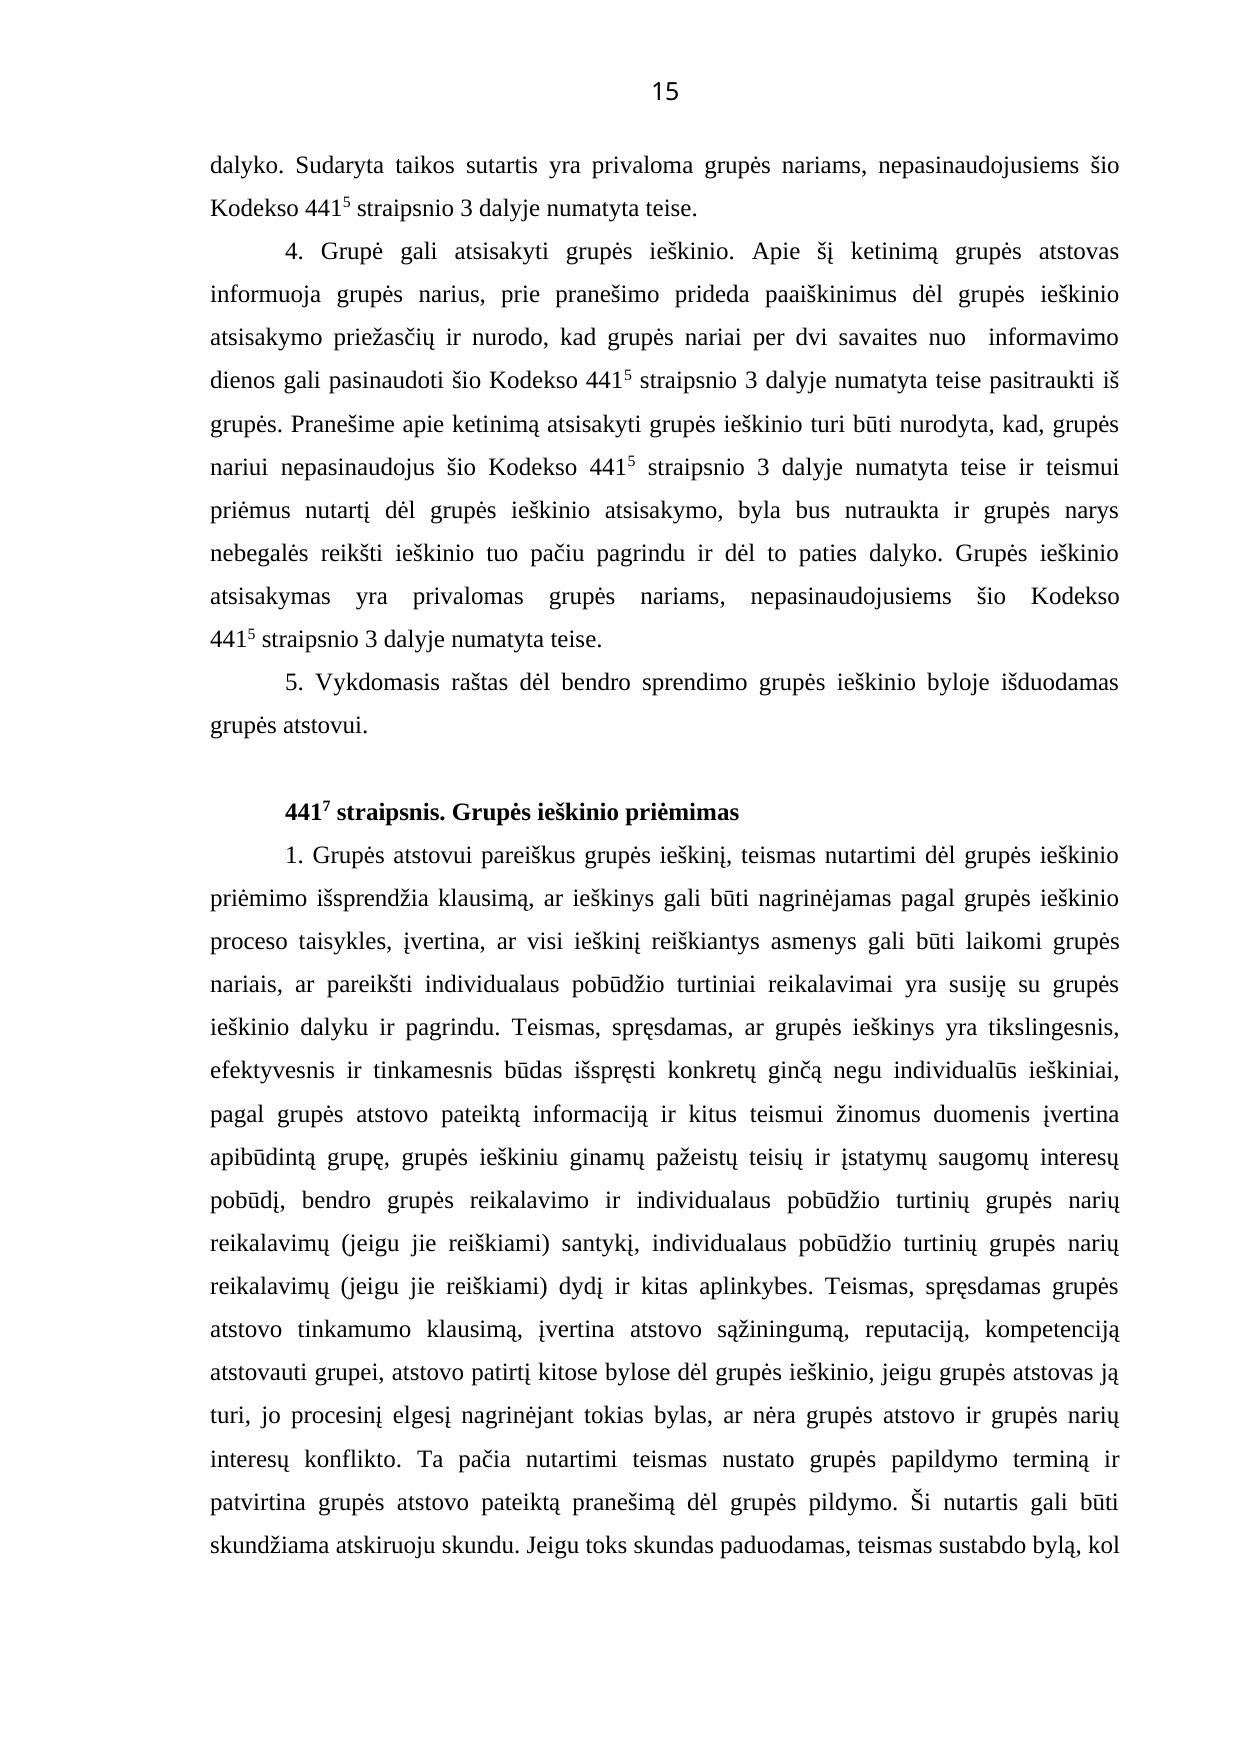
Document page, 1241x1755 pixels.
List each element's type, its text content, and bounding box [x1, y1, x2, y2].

text dalyko. Sudaryta taikos sutartis yra privaloma grupės nariams, nepasinaudojusiems šio Kodekso 4415 straipsnio 3 dalyje numatyta teise. [210, 150, 1120, 222]
text 1. Grupės atstovui pareiškus grupės ieškinį, teismas nutartimi dėl grupės ieškinio priėmimo išsprendžia klausimą, ar ieškinys gali būti nagrinėjamas pagal grupės ieškinio proceso taisykles, įvertina, ar visi ieškinį reiškiantys asmenys gali būti laikomi grupės nariais, ar pareikšti individualaus pobūdžio turtiniai reikalavimai yra susiję su grupės ieškinio dalyku ir pagrindu. Teismas, spręsdamas, ar grupės ieškinys yra tikslingesnis, efektyvesnis ir tinkamesnis būdas išspręsti konkretų ginčą negu individualūs ieškiniai, pagal grupės atstovo pateiktą informaciją ir kitus teismui žinomus duomenis įvertina apibūdintą grupę, grupės ieškiniu ginamų pažeistų teisių ir įstatymų saugomų interesų pobūdį, bendro grupės reikalavimo ir individualaus pobūdžio turtinių grupės narių reikalavimų (jeigu jie reiškiami) santykį, individualaus pobūdžio turtinių grupės narių reikalavimų (jeigu jie reiškiami) dydį ir kitas aplinkybes. Teismas, spręsdamas grupės atstovo tinkamumo klausimą, įvertina atstovo sąžiningumą, reputaciją, kompetenciją atstovauti grupei, atstovo patirtį kitose bylose dėl grupės ieškinio, jeigu grupės atstovas ją turi, jo procesinį elgesį nagrinėjant tokias bylas, ar nėra grupės atstovo ir grupės narių interesų konflikto. Ta pačia nutartimi teismas nustato grupės papildymo terminą ir patvirtina grupės atstovo pateiktą pranešimą dėl grupės pildymo. Ši nutartis gali būti skundžiama atskiruoju skundu. Jeigu toks skundas paduodamas, teismas sustabdo bylą, kol [210, 840, 1120, 1559]
text 4. Grupė gali atsisakyti grupės ieškinio. Apie šį ketinimą grupės atstovas informuoja grupės narius, prie pranešimo prideda paaiškinimus dėl grupės ieškinio atsisakymo priežasčių ir nurodo, kad grupės nariai per dvi savaites nuo informavimo dienos gali pasinaudoti šio Kodekso 4415 straipsnio 3 dalyje numatyta teise pasitraukti iš grupės. Pranešime apie ketinimą atsisakyti grupės ieškinio turi būti nurodyta, kad, grupės nariui nepasinaudojus šio Kodekso 4415 straipsnio 3 dalyje numatyta teise ir teismui priėmus nutartį dėl grupės ieškinio atsisakymo, byla bus nutraukta ir grupės narys nebegalės reikšti ieškinio tuo pačiu pagrindu ir dėl to paties dalyko. Grupės ieškinio atsisakymas yra privalomas grupės nariams, nepasinaudojusiems šio Kodekso 4415 straipsnio 3 dalyje numatyta teise. [210, 236, 1120, 653]
text 5. Vykdomasis raštas dėl bendro sprendimo grupės ieškinio byloje išduodamas grupės atstovui. [210, 667, 1120, 739]
text 4417 straipsnis. Grupės ieškinio priėmimas [210, 797, 1120, 826]
